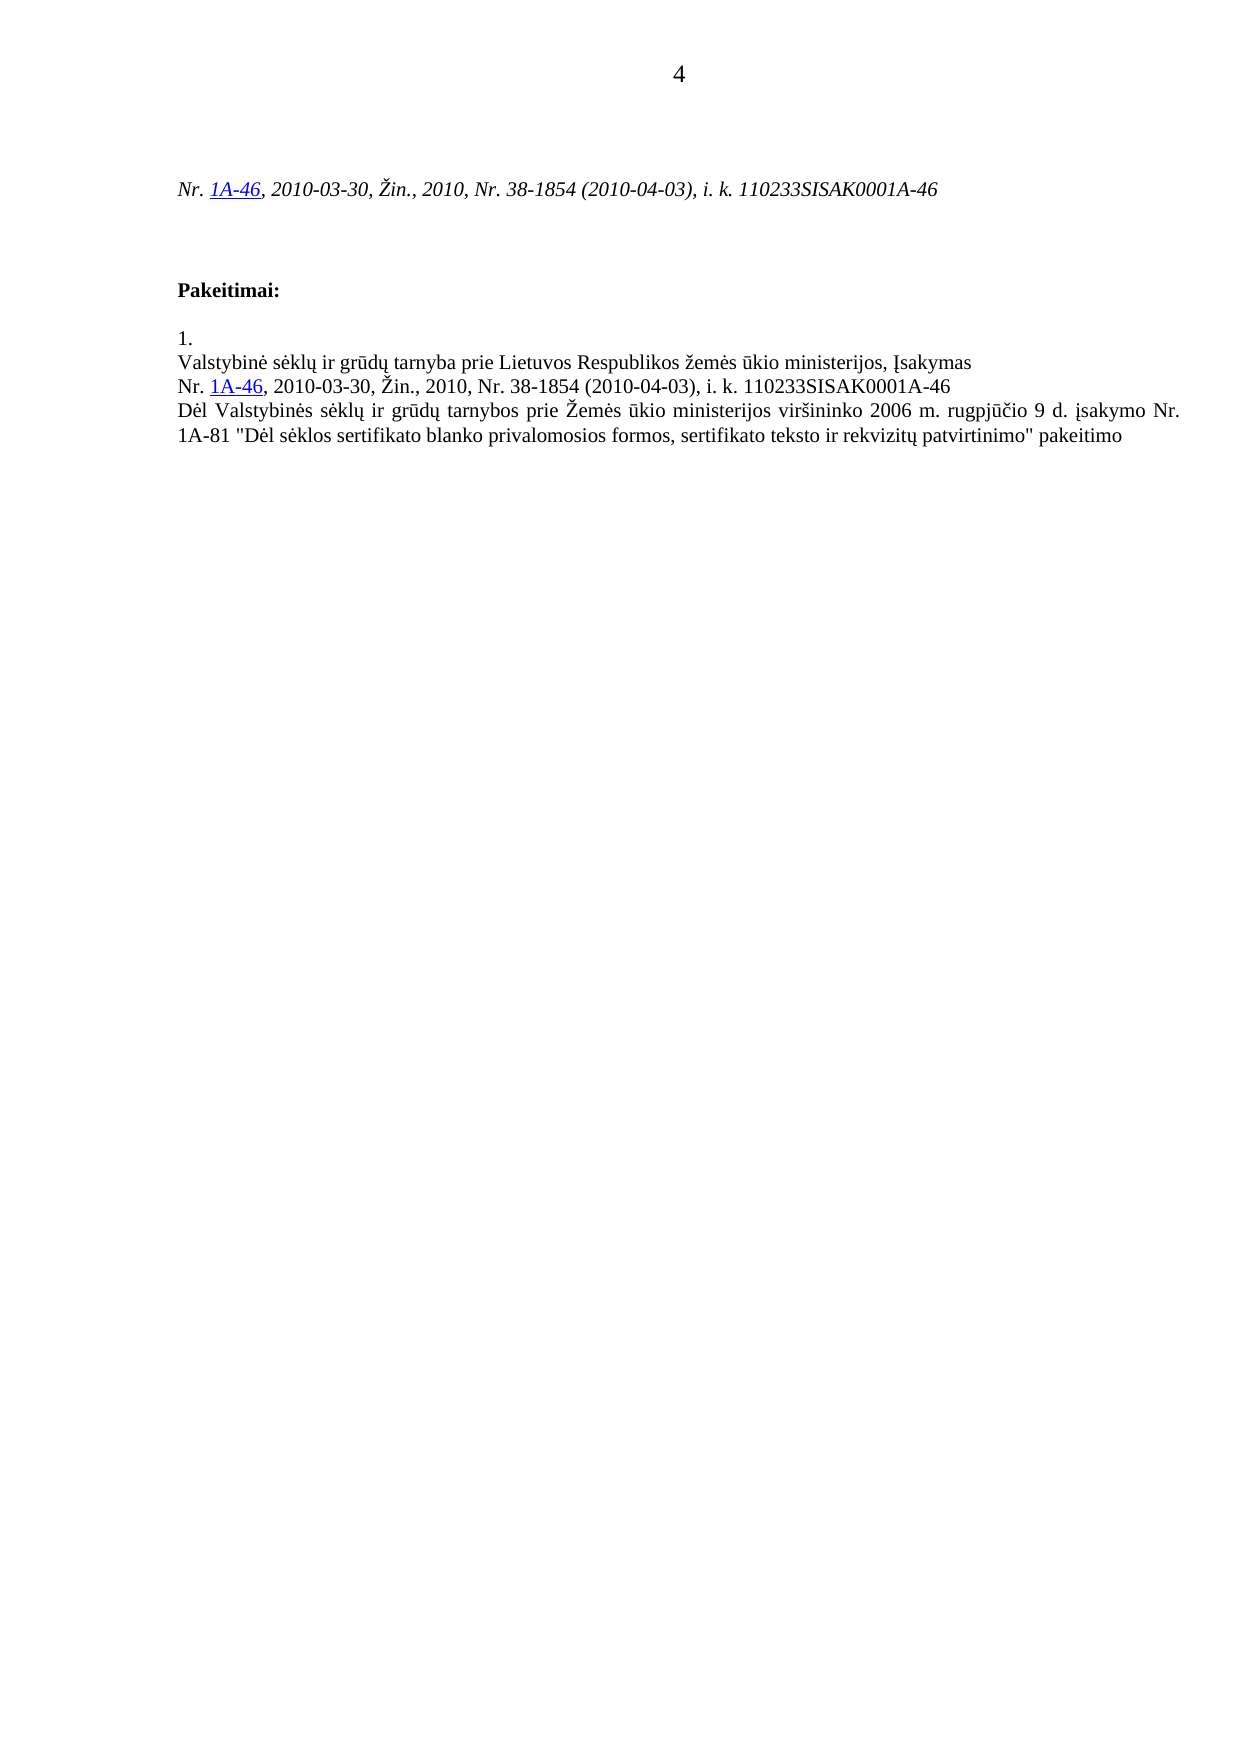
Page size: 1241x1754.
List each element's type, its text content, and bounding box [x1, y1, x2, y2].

text Nr. 1A-46, 2010-03-30, Žin., 2010, Nr. 38-1854 (2010-04-03), i. k. 110233SISAK0001A-46 [177, 374, 1181, 398]
text Pakeitimai: [177, 278, 1181, 302]
text Nr. 1A-46, 2010-03-30, Žin., 2010, Nr. 38-1854 (2010-04-03), i. k. 110233SISAK0001A-46 [177, 177, 1181, 201]
text 1. [177, 326, 1181, 350]
text Dėl Valstybinės sėklų ir grūdų tarnybos prie Žemės ūkio ministerijos viršininko 2006 m. rugpjūčio 9 d. įsakymo Nr. 1A-81 "Dėl sėklos sertifikato blanko privalomosios formos, sertifikato teksto ir rekvizitų patvirtinimo" pakeitimo [177, 398, 1181, 447]
text Valstybinė sėklų ir grūdų tarnyba prie Lietuvos Respublikos žemės ūkio ministerijos, Įsakymas [177, 350, 1181, 374]
